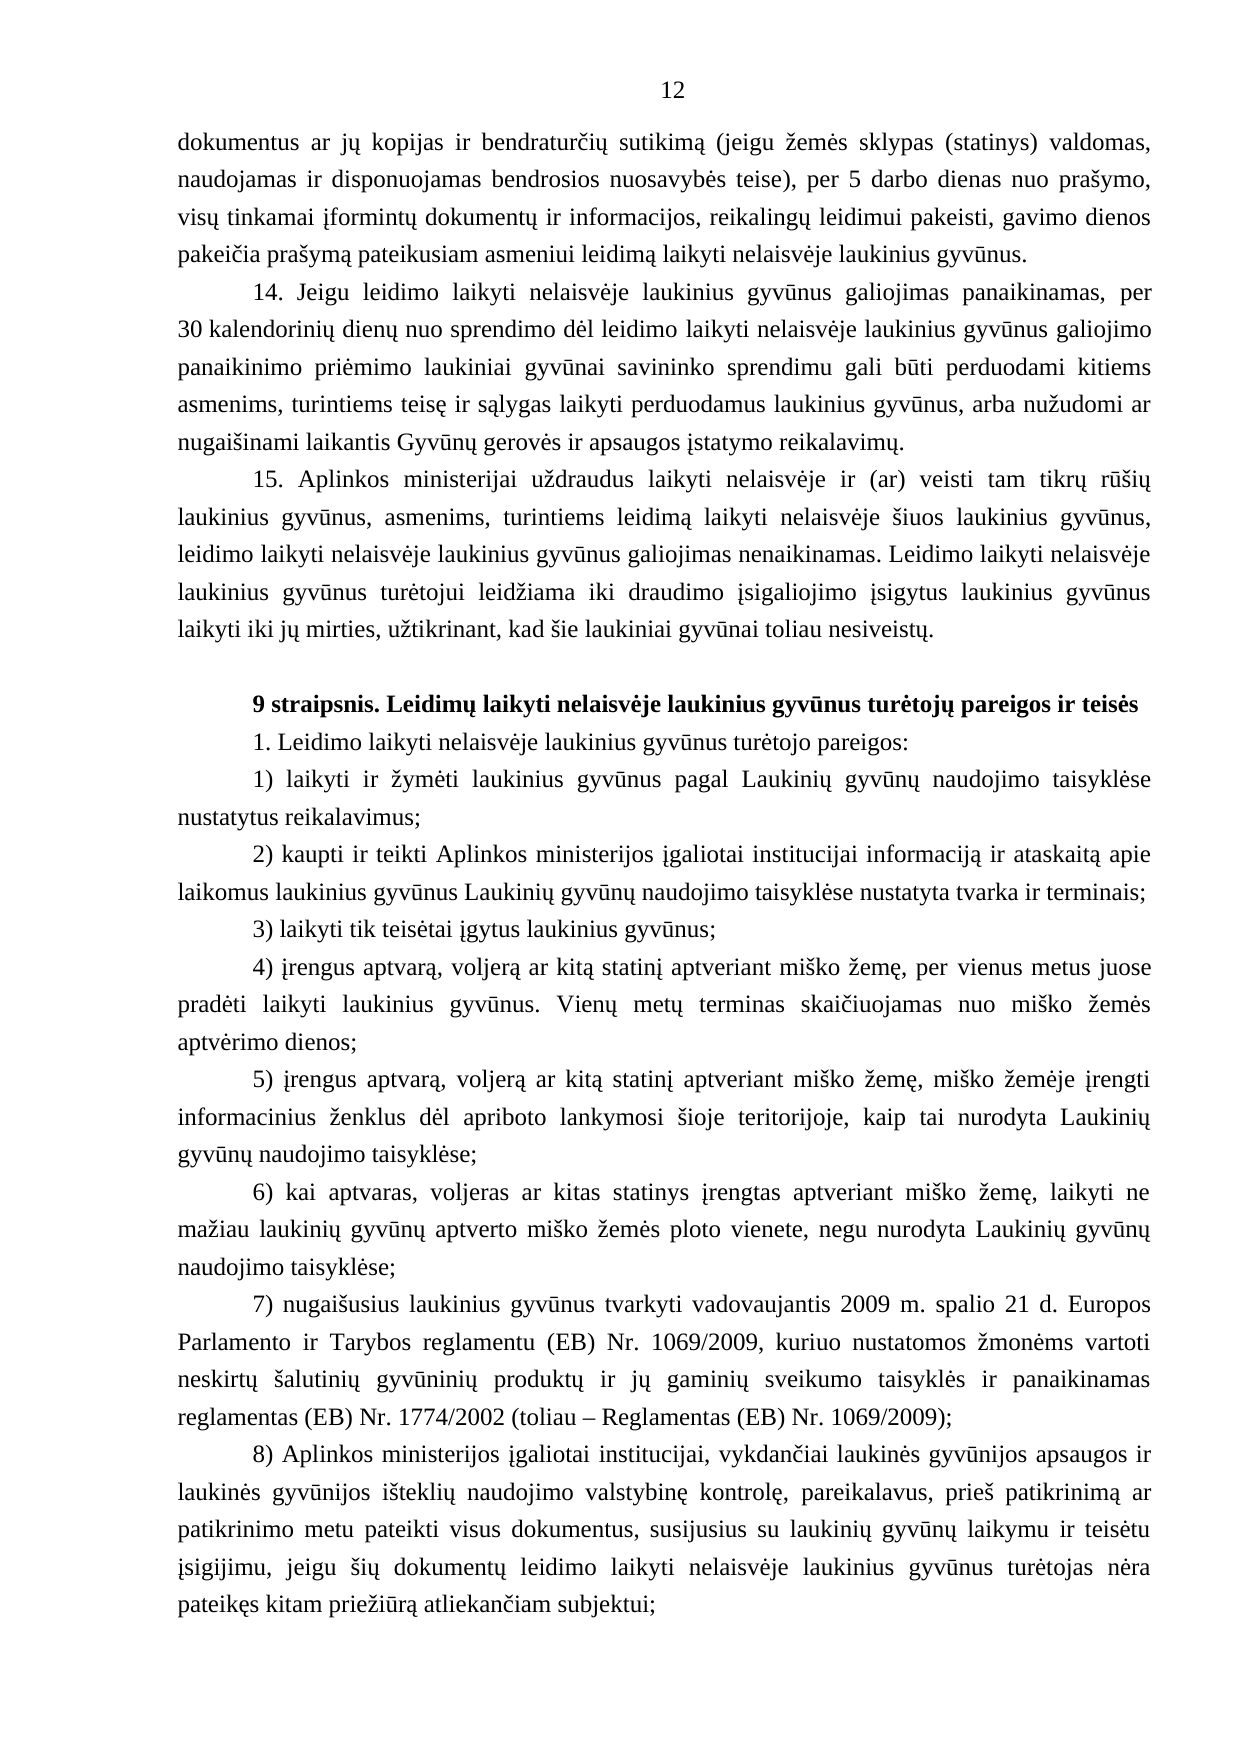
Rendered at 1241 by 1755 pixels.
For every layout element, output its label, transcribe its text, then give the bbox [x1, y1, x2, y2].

text dokumentus ar jų kopijas ir bendraturčių sutikimą (jeigu žemės sklypas (statinys) valdomas, naudojamas ir disponuojamas bendrosios nuosavybės teise), per 5 darbo dienas nuo prašymo, visų tinkamai įformintų dokumentų ir informacijos, reikalingų leidimui pakeisti, gavimo dienos pakeičia prašymą pateikusiam asmeniui leidimą laikyti nelaisvėje laukinius gyvūnus. [177, 118, 1152, 268]
text 6) kai aptvaras, voljeras ar kitas statinys įrengtas aptveriant miško žemę, laikyti ne mažiau laukinių gyvūnų aptverto miško žemės ploto vienete, negu nurodyta Laukinių gyvūnų naudojimo taisyklėse; [177, 1168, 1152, 1281]
text 2) kaupti ir teikti Aplinkos ministerijos įgaliotai institucijai informaciją ir ataskaitą apie laikomus laukinius gyvūnus Laukinių gyvūnų naudojimo taisyklėse nustatyta tvarka ir terminais; [177, 831, 1152, 906]
text 5) įrengus aptvarą, voljerą ar kitą statinį aptveriant miško žemę, miško žemėje įrengti informacinius ženklus dėl apriboto lankymosi šioje teritorijoje, kaip tai nurodyta Laukinių gyvūnų naudojimo taisyklėse; [177, 1056, 1152, 1168]
text 15. Aplinkos ministerijai uždraudus laikyti nelaisvėje ir (ar) veisti tam tikrų rūšių laukinius gyvūnus, asmenims, turintiems leidimą laikyti nelaisvėje šiuos laukinius gyvūnus, leidimo laikyti nelaisvėje laukinius gyvūnus galiojimas nenaikinamas. Leidimo laikyti nelaisvėje laukinius gyvūnus turėtojui leidžiama iki draudimo įsigaliojimo įsigytus laukinius gyvūnus laikyti iki jų mirties, užtikrinant, kad šie laukiniai gyvūnai toliau nesiveistų. [177, 456, 1152, 643]
text 1) laikyti ir žymėti laukinius gyvūnus pagal Laukinių gyvūnų naudojimo taisyklėse nustatytus reikalavimus; [177, 756, 1152, 831]
text 1. Leidimo laikyti nelaisvėje laukinius gyvūnus turėtojo pareigos: [177, 718, 1152, 756]
text 14. Jeigu leidimo laikyti nelaisvėje laukinius gyvūnus galiojimas panaikinamas, per 30 kalendorinių dienų nuo sprendimo dėl leidimo laikyti nelaisvėje laukinius gyvūnus galiojimo panaikinimo priėmimo laukiniai gyvūnai savininko sprendimu gali būti perduodami kitiems asmenims, turintiems teisę ir sąlygas laikyti perduodamus laukinius gyvūnus, arba nužudomi ar nugaišinami laikantis Gyvūnų gerovės ir apsaugos įstatymo reikalavimų. [177, 268, 1152, 456]
text 4) įrengus aptvarą, voljerą ar kitą statinį aptveriant miško žemę, per vienus metus juose pradėti laikyti laukinius gyvūnus. Vienų metų terminas skaičiuojamas nuo miško žemės aptvėrimo dienos; [177, 943, 1152, 1056]
text 8) Aplinkos ministerijos įgaliotai institucijai, vykdančiai laukinės gyvūnijos apsaugos ir laukinės gyvūnijos išteklių naudojimo valstybinę kontrolę, pareikalavus, prieš patikrinimą ar patikrinimo metu pateikti visus dokumentus, susijusius su laukinių gyvūnų laikymu ir teisėtu įsigijimu, jeigu šių dokumentų leidimo laikyti nelaisvėje laukinius gyvūnus turėtojas nėra pateikęs kitam priežiūrą atliekančiam subjektui; [177, 1431, 1152, 1618]
text 3) laikyti tik teisėtai įgytus laukinius gyvūnus; [177, 906, 1152, 943]
text 7) nugaišusius laukinius gyvūnus tvarkyti vadovaujantis 2009 m. spalio 21 d. Europos Parlamento ir Tarybos reglamentu (EB) Nr. 1069/2009, kuriuo nustatomos žmonėms vartoti neskirtų šalutinių gyvūninių produktų ir jų gaminių sveikumo taisyklės ir panaikinamas reglamentas (EB) Nr. 1774/2002 (toliau – Reglamentas (EB) Nr. 1069/2009); [177, 1281, 1152, 1431]
text 9 straipsnis. Leidimų laikyti nelaisvėje laukinius gyvūnus turėtojų pareigos ir teisės [177, 681, 1152, 718]
